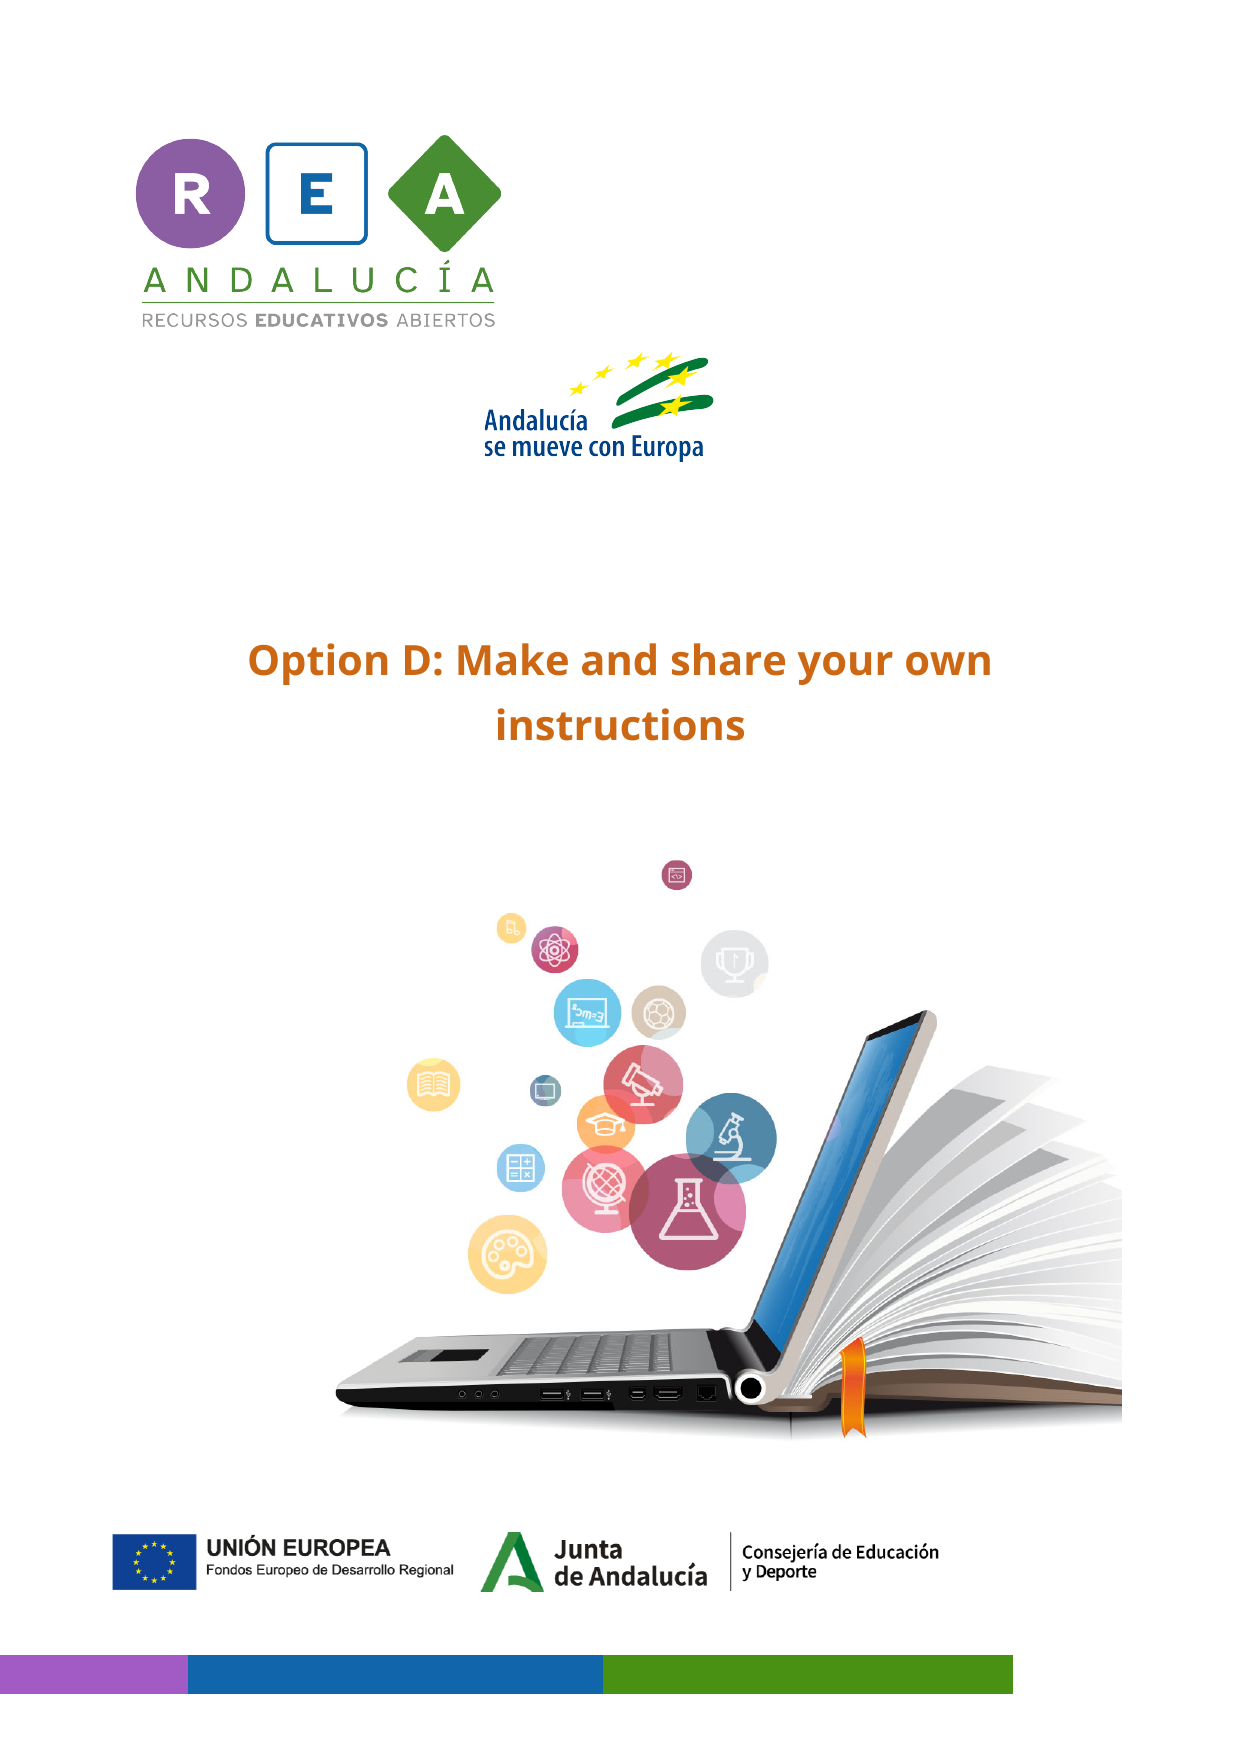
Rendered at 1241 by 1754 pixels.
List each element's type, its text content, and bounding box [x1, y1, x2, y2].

title Option D: Make and share your own instructions [118, 631, 1122, 753]
picture [0, 827, 1122, 1694]
picture [118, 118, 715, 462]
